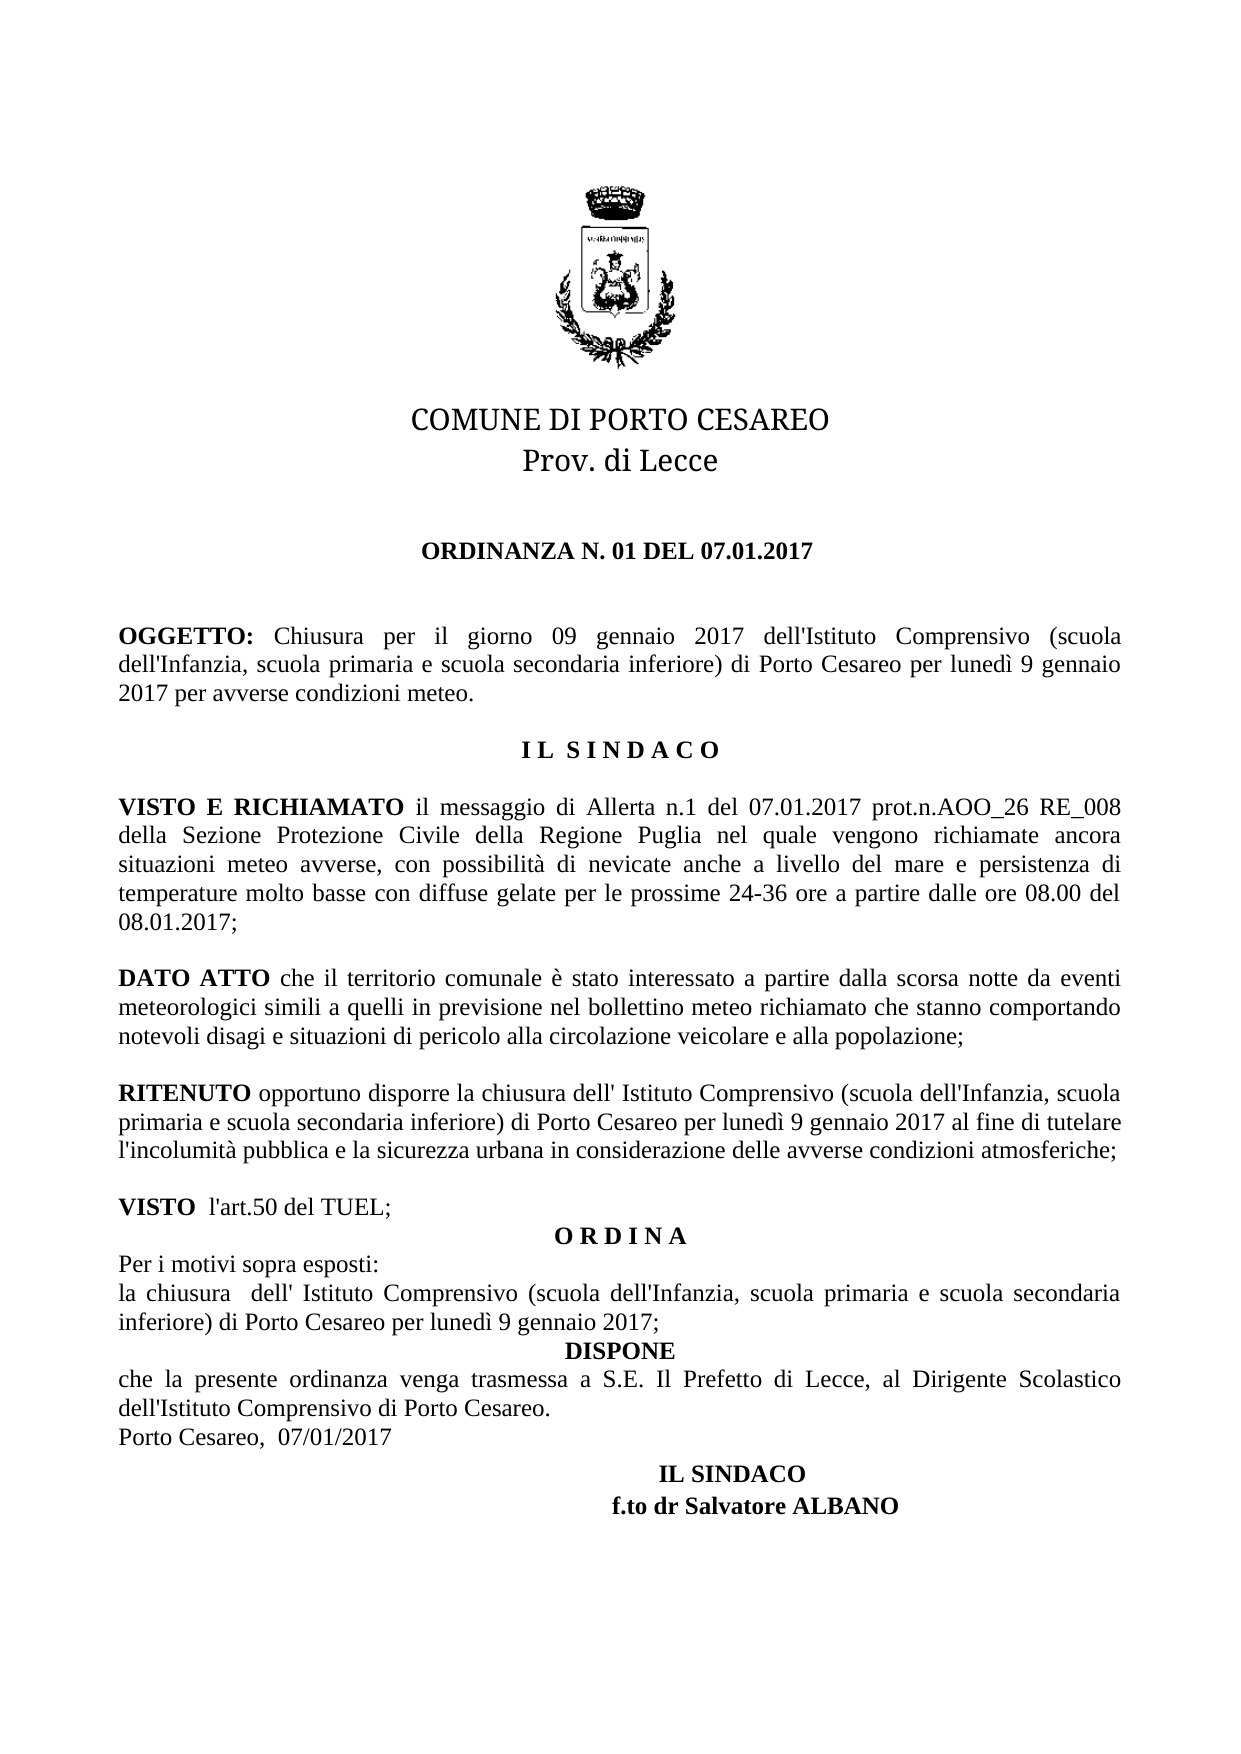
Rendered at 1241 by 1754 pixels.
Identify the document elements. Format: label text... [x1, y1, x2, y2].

text VISTO E RICHIAMATO il messaggio di Allerta n.1 del 07.01.2017 prot.n.AOO_26 RE_008 della Sezione Protezione Civile della Regione Puglia nel quale vengono richiamate ancora situazioni meteo avverse, con possibilità di nevicate anche a livello del mare e persistenza di temperature molto basse con diffuse gelate per le prossime 24-36 ore a partire dalle ore 08.00 del 08.01.2017; [118, 792, 1122, 936]
text OGGETTO: Chiusura per il giorno 09 gennaio 2017 dell'Istituto Comprensivo (scuola dell'Infanzia, scuola primaria e scuola secondaria inferiore) di Porto Cesareo per lunedì 9 gennaio 2017 per avverse condizioni meteo. [118, 621, 1122, 707]
text COMUNE DI PORTO CESAREO [118, 399, 1122, 439]
text Per i motivi sopra esposti: [118, 1249, 1122, 1278]
text Porto Cesareo, 07/01/2017 [118, 1422, 1122, 1451]
text IL SINDACO [118, 1451, 1122, 1491]
text VISTO l'art.50 del TUEL; [118, 1192, 1122, 1221]
text O R D I N A [118, 1221, 1122, 1249]
text Prov. di Lecce [118, 439, 1122, 480]
text DISPONE [118, 1336, 1122, 1364]
text che la presente ordinanza venga trasmessa a S.E. Il Prefetto di Lecce, al Dirigente Scolastico dell'Istituto Comprensivo di Porto Cesareo. [118, 1364, 1122, 1422]
text ORDINANZA N. 01 DEL 07.01.2017 [118, 536, 1122, 565]
text I L S I N D A C O [118, 735, 1122, 764]
text RITENUTO opportuno disporre la chiusura dell' Istituto Comprensivo (scuola dell'Infanzia, scuola primaria e scuola secondaria inferiore) di Porto Cesareo per lunedì 9 gennaio 2017 al fine di tutelare l'incolumità pubblica e la sicurezza urbana in considerazione delle avverse condizioni atmosferiche; [118, 1078, 1122, 1164]
text DATO ATTO che il territorio comunale è stato interessato a partire dalla scorsa notte da eventi meteorologici simili a quelli in previsione nel bollettino meteo richiamato che stanno comportando notevoli disagi e situazioni di pericolo alla circolazione veicolare e alla popolazione; [118, 963, 1122, 1050]
text f.to dr Salvatore ALBANO [118, 1491, 1122, 1520]
text la chiusura dell' Istituto Comprensivo (scuola dell'Infanzia, scuola primaria e scuola secondaria inferiore) di Porto Cesareo per lunedì 9 gennaio 2017; [118, 1278, 1122, 1336]
